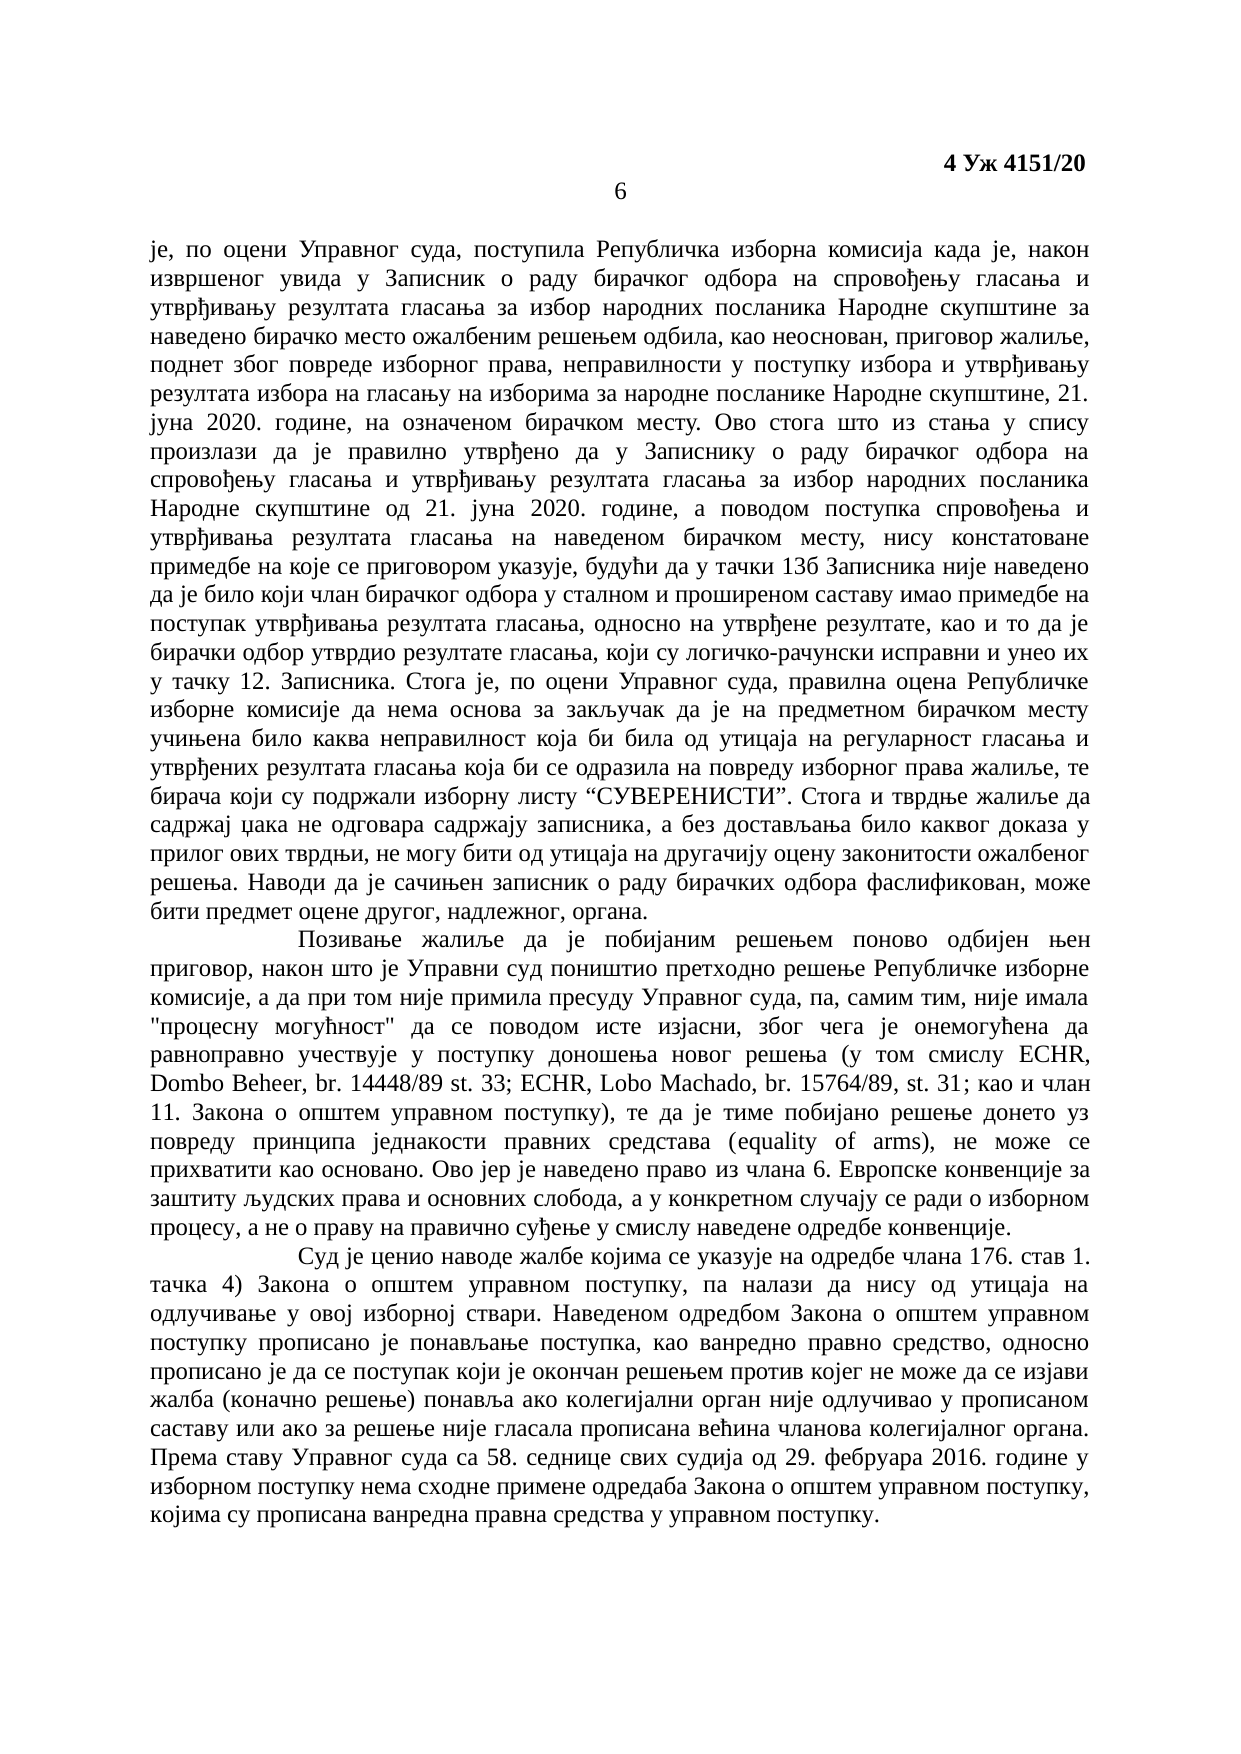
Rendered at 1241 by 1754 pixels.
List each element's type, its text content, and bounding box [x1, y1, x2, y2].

text је, по оцени Управног суда, поступила Републичка изборна комисија када је, након извршеног увида у Записник о раду бирачког одбора на спровођењу гласања и утврђивању резултата гласања за избор народних посланика Народне скупштине за наведено бирачко место ожалбеним решењем одбила, као неоснован, приговор жалиље, поднет због повреде изборног права, неправилности у поступку избора и утврђивању резултата избора на гласању на изборима за народне посланике Народне скупштине, 21. јуна 2020. године, на означеном бирачком месту. Ово стога што из стања у спису произлази да је правилно утврђено да у Записнику о раду бирачког одбора на спровођењу гласања и утврђивању резултата гласања за избор народних посланика Народне скупштине од 21. јуна 2020. године, а поводом поступка спровођења и утврђивања резултата гласања на наведеном бирачком месту, нису констатоване примедбе на које се приговором указује, будући да у тачки 13б Записника није наведено да је било који члан бирачког одбора у сталном и проширеном саставу имао примедбе на поступак утврђивања резултата гласања, односно на утврђене резултате, као и то да је бирачки одбор утврдио резултате гласања, који су логичко-рачунски исправни и унео их у тачку 12. Записника. Стога је, по оцени Управног суда, правилна оцена Републичке изборне комисије да нема основа за закључак да је на предметном бирачком месту учињена било каква неправилност која би била од утицаја на регуларност гласања и утврђених резултата гласања која би се одразила на повреду изборног права жалиље, те бирача који су подржали изборну листу “СУВЕРЕНИСТИ”. Стога и тврдње жалиље да садржај џака не одговара садржају записника, а без достављања било каквог доказа у прилог ових тврдњи, не могу бити од утицаја на другачију оцену законитости ожалбеног решења. Наводи да је сачињен записник о раду бирачких одбора фаслификован, може бити предмет оцене другог, надлежног, органа. [150, 234, 1091, 924]
text Суд је ценио наводе жалбе којима се указује на одредбе члана 176. став 1. тачка 4) Закона о општем управном поступку, па налази да нису од утицаја на одлучивање у овој изборној ствари. Наведеном одредбом Закона о општем управном поступку прописано је понављање поступка, као ванредно правно средство, односно прописано је да се поступак који је окончан решењем против којег не може да се изјави жалба (коначно решење) понавља ако колегијални орган није одлучивао у прописаном саставу или ако за решење није гласала прописана већина чланова колегијалног органа. Према ставу Управног суда са 58. седнице свих судија од 29. фебруара 2016. године у изборном поступку нема сходне примене одредаба Закона о општем управном поступку, којима су прописана ванредна правна средства у управном поступку. [150, 1241, 1091, 1528]
text Позивање жалиље да је побијаним решењем поново одбијен њен приговор, након што је Управни суд поништио претходно решење Републичке изборне комисије, а да при том није примила пресуду Управног суда, па, самим тим, није имала "процесну могућност" да се поводом исте изјасни, због чега је онемогућена да равноправно учествује у поступку доношења новог решења (у том смислу ECHR, Dombo Beheer, br. 14448/89 st. 33; ECHR, Lobo Machado, br. 15764/89, st. 31; као и члан 11. Закона о општем управном поступку), те да је тиме побијано решење донето уз повреду принципа једнакости правних средстава (equality of arms), не може се прихватити као основано. Ово јер је наведено право из члана 6. Европске конвенције за заштиту људских права и основних слобода, а у конкретном случају се ради о изборном процесу, а не о праву на правично суђење у смислу наведене одредбе конвенције. [150, 924, 1091, 1241]
